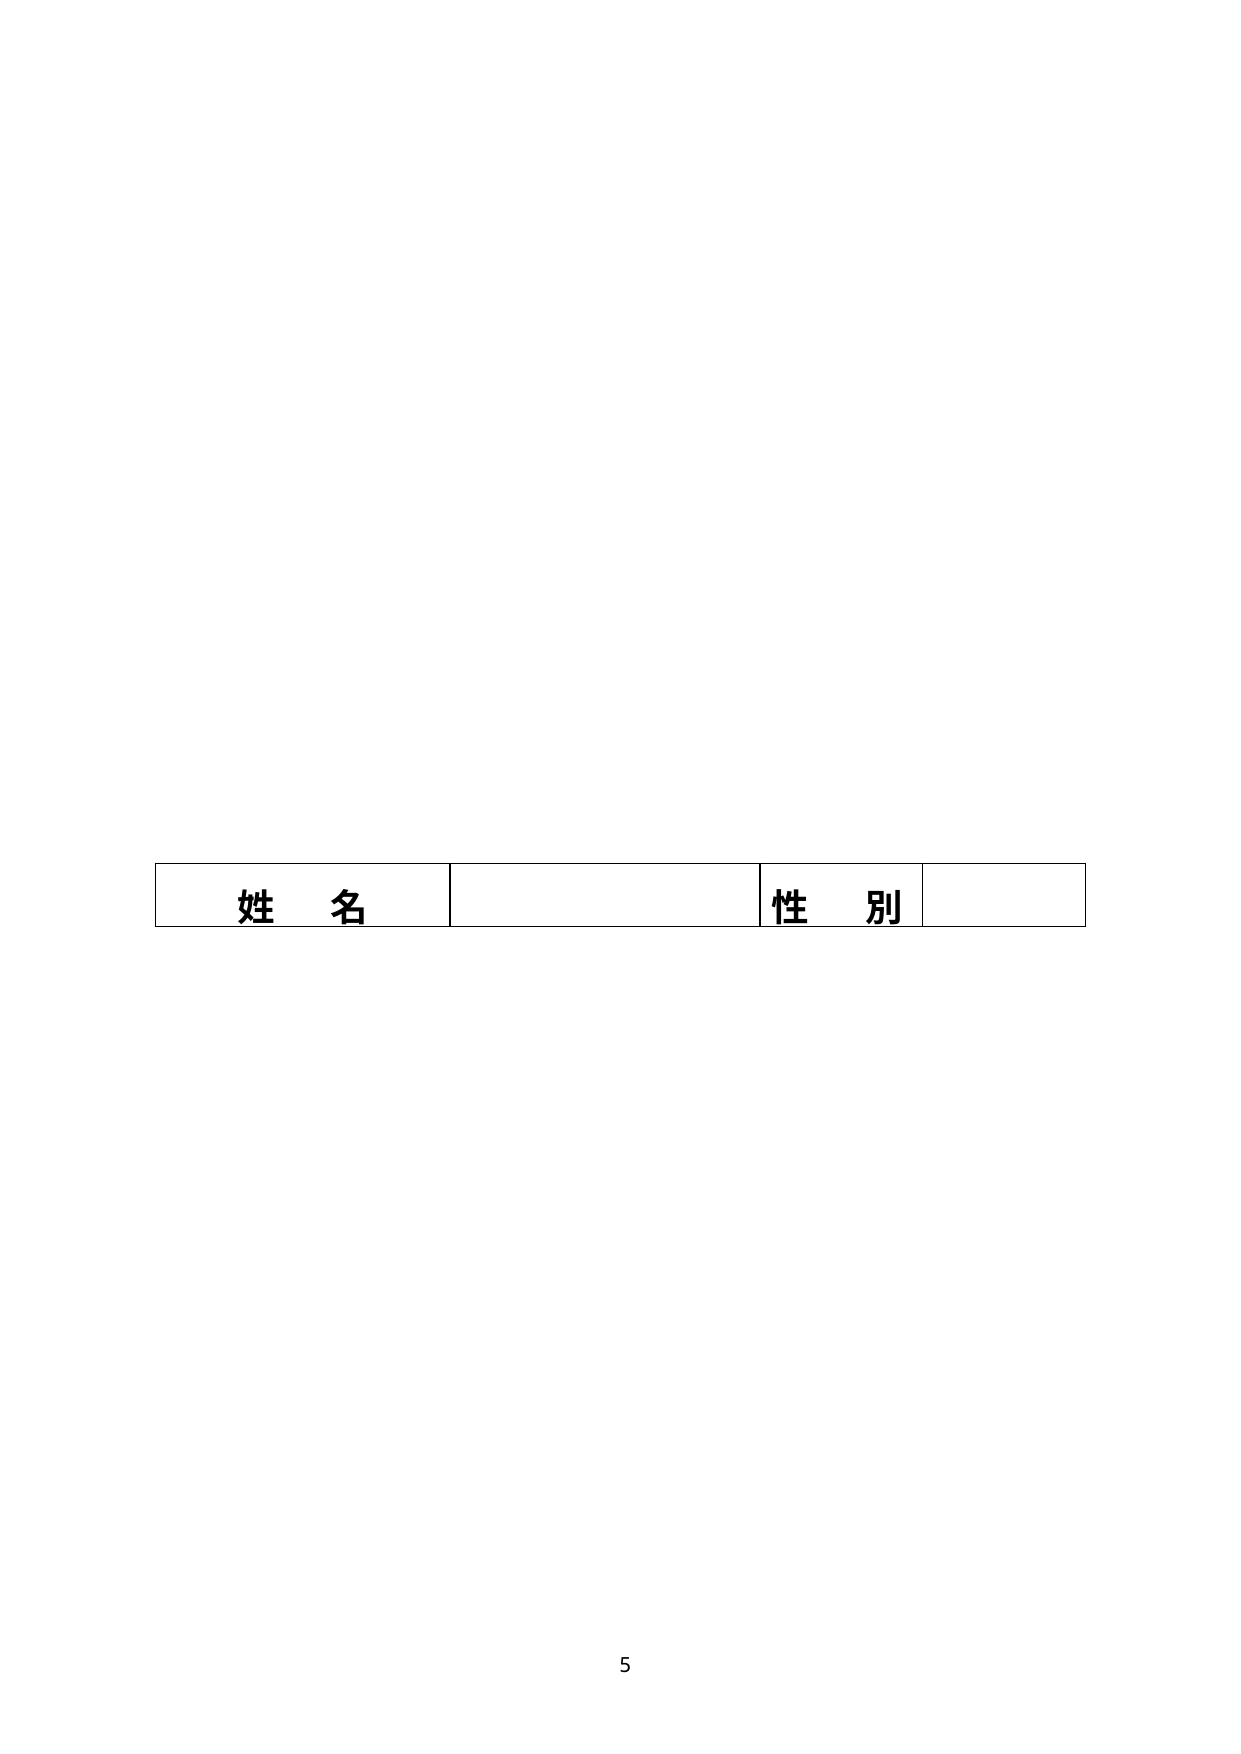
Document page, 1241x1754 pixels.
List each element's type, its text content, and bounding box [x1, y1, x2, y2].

table_cell 性 別 [761, 864, 922, 926]
table_cell 姓 名 [156, 864, 449, 926]
table_cell [451, 864, 759, 926]
table_cell [923, 864, 1085, 926]
